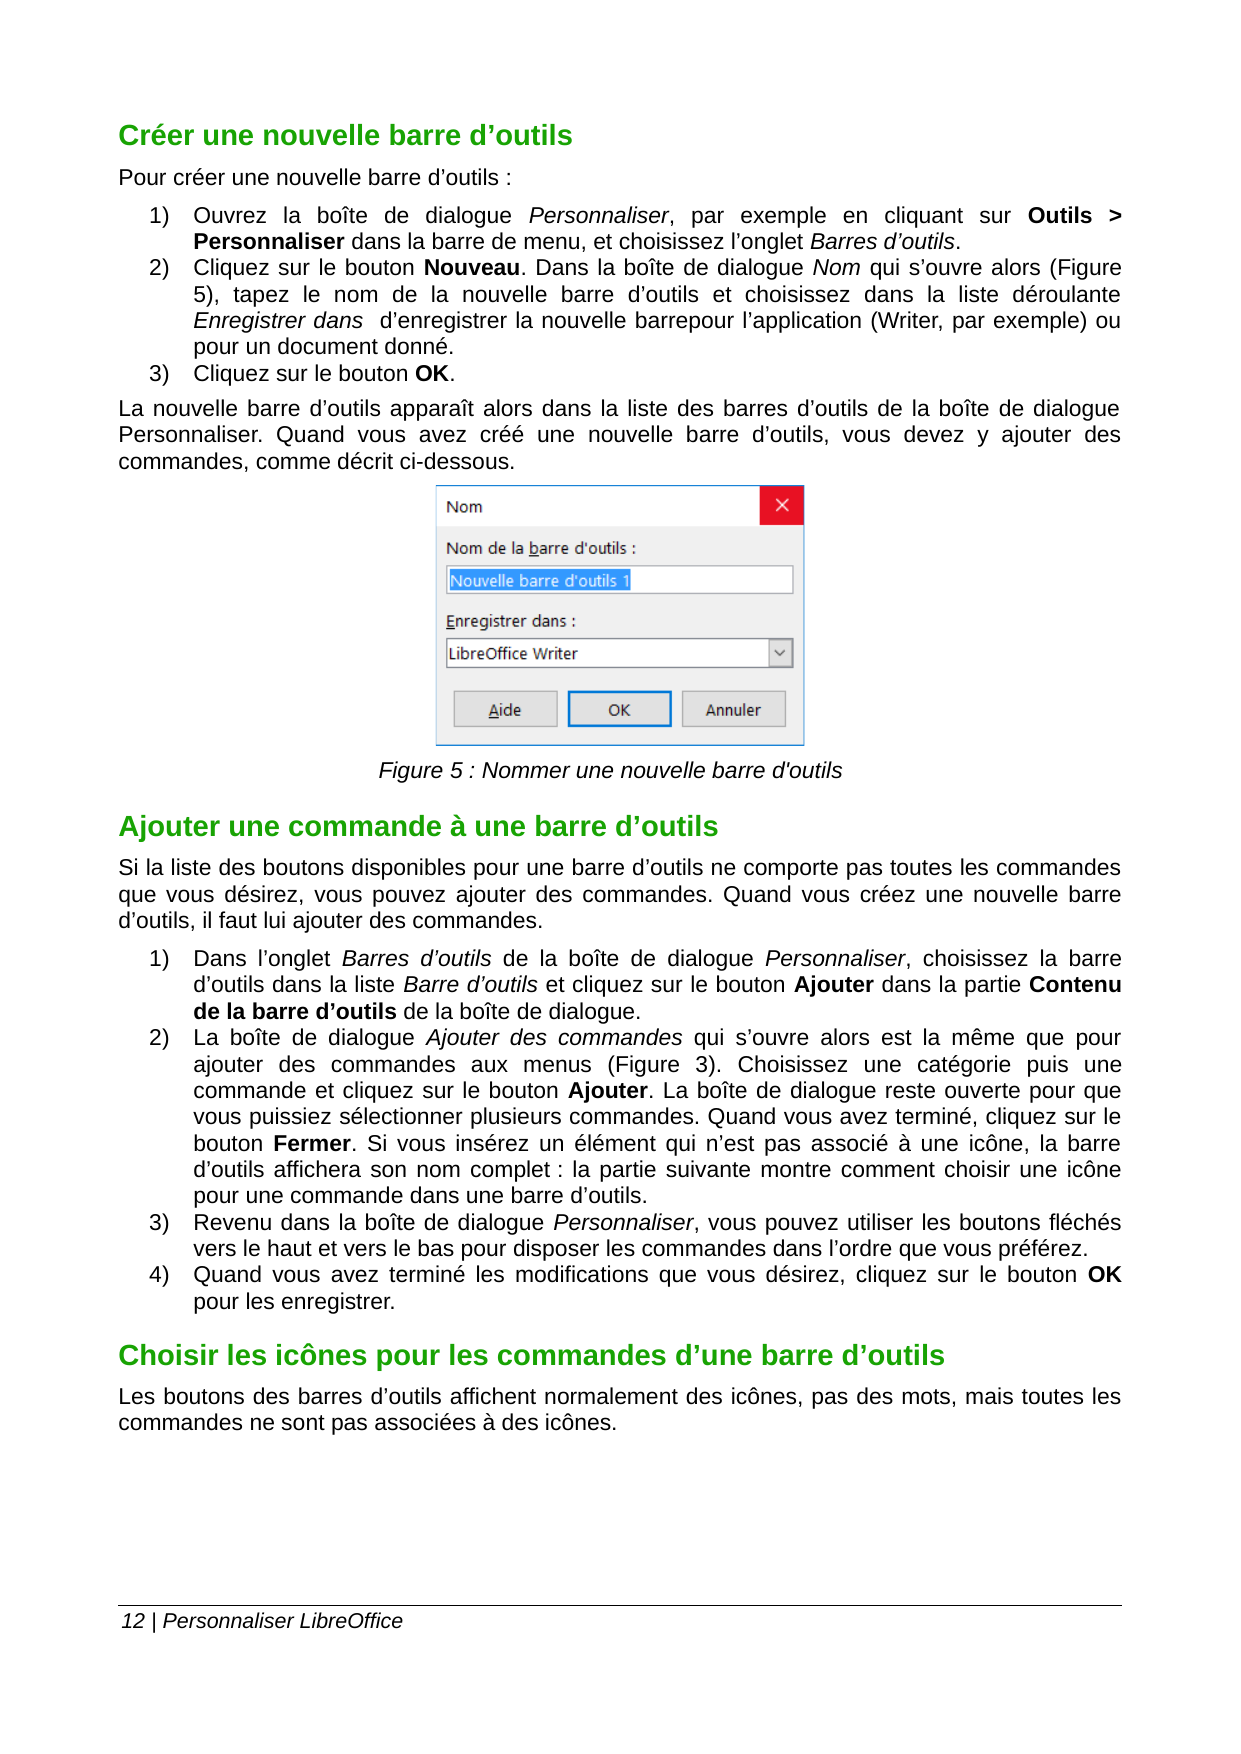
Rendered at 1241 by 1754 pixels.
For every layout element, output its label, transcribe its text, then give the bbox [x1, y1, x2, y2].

text Si la liste des boutons disponibles pour une barre d’outils ne comporte pas toutes les commandes que vous désirez, vous pouvez ajouter des commandes. Quand vous créez une nouvelle barre d’outils, il faut lui ajouter des commandes. [118, 854, 1122, 933]
text La nouvelle barre d’outils apparaît alors dans la liste des barres d’outils de la boîte de dialogue Personnaliser. Quand vous avez créé une nouvelle barre d’outils, vous devez y ajouter des commandes, comme décrit ci-dessous. [118, 395, 1122, 474]
subtitle Ajouter une commande à une barre d’outils [118, 809, 1122, 842]
list Cliquez sur le bouton Nouveau. Dans la boîte de dialogue Nom qui s’ouvre alors (Figure 5), tapez le nom de la nouvelle barre d’outils et choisissez dans la liste déroulante Enregistrer dans d’enregistrer la nouvelle barrepour l’application (Writer, par exemple) ou pour un document donné. [169, 254, 1122, 360]
picture [435, 485, 805, 746]
list La boîte de dialogue Ajouter des commandes qui s’ouvre alors est la même que pour ajouter des commandes aux menus (Figure 3). Choisissez une catégorie puis une commande et cliquez sur le bouton Ajouter. La boîte de dialogue reste ouverte pour que vous puissiez sélectionner plusieurs commandes. Quand vous avez terminé, cliquez sur le bouton Fermer. Si vous insérez un élément qui n’est pas associé à une icône, la barre d’outils affichera son nom complet : la partie suivante montre comment choisir une icône pour une commande dans une barre d’outils. [169, 1024, 1122, 1209]
text Les boutons des barres d’outils affichent normalement des icônes, pas des mots, mais toutes les commandes ne sont pas associées à des icônes. [118, 1383, 1122, 1436]
subtitle Créer une nouvelle barre d’outils [118, 118, 1122, 152]
list Quand vous avez terminé les modifications que vous désirez, cliquez sur le bouton OK pour les enregistrer. [169, 1261, 1122, 1314]
list Revenu dans la boîte de dialogue Personnaliser, vous pouvez utiliser les boutons fléchés vers le haut et vers le bas pour disposer les commandes dans l’ordre que vous préférez. [169, 1209, 1122, 1261]
subtitle Choisir les icônes pour les commandes d’une barre d’outils [118, 1338, 1122, 1371]
list Ouvrez la boîte de dialogue Personnaliser, par exemple en cliquant sur Outils > Personnaliser dans la barre de menu, et choisissez l’onglet Barres d’outils. [169, 202, 1122, 254]
list Dans l’onglet Barres d’outils de la boîte de dialogue Personnaliser, choisissez la barre d’outils dans la liste Barre d’outils et cliquez sur le bouton Ajouter dans la partie Contenu de la barre d’outils de la boîte de dialogue. [169, 945, 1122, 1024]
list Cliquez sur le bouton OK. [169, 360, 1122, 386]
text Figure 5 : Nommer une nouvelle barre d'outils [378, 757, 862, 784]
text Pour créer une nouvelle barre d’outils : [118, 163, 1122, 190]
